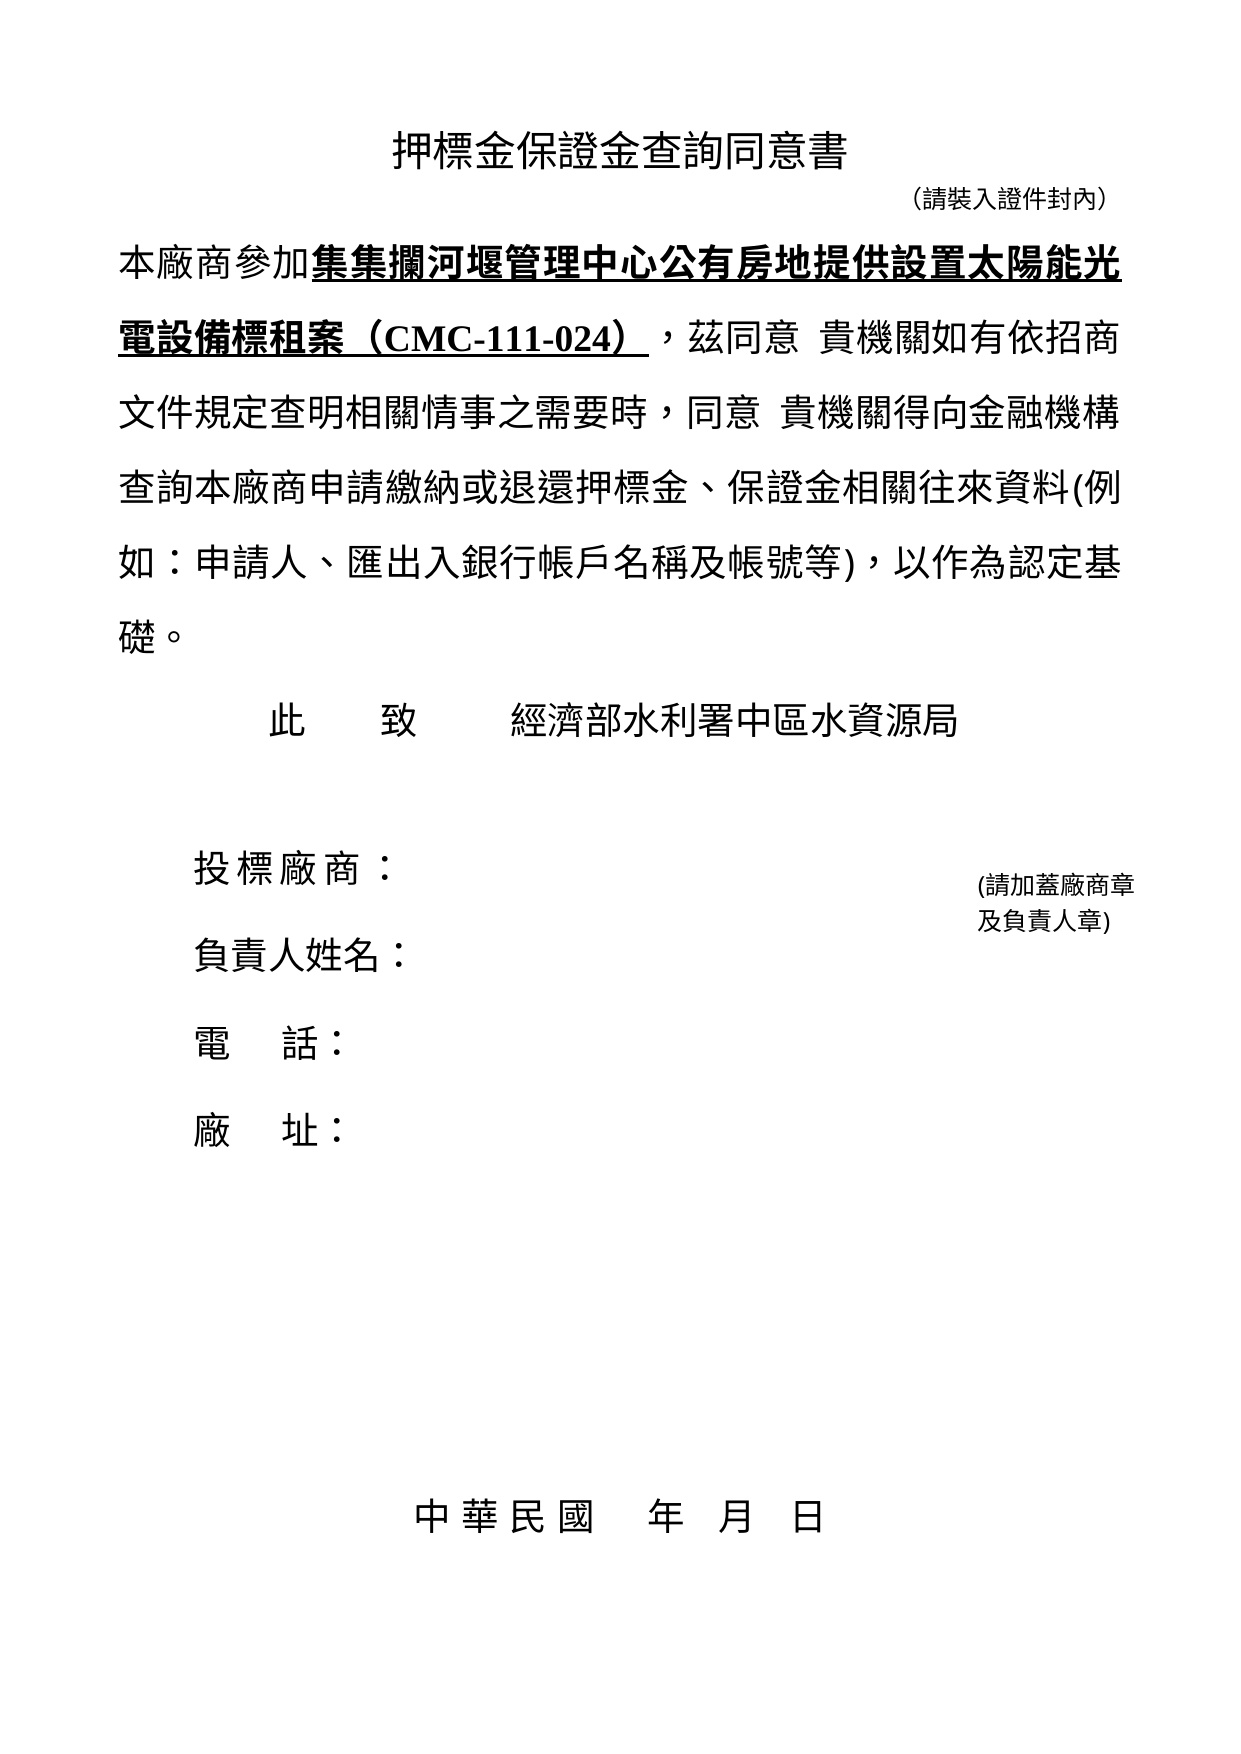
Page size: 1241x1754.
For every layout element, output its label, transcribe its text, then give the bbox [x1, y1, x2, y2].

text 負責人姓名： [118, 910, 1122, 985]
text 中華民國 年 月 日 [118, 1487, 1122, 1541]
text 本廠商參加集集攔河堰管理中心公有房地提供設置太陽能光電設備標租案（CMC-111-024），茲同意 貴機關如有依招商文件規定查明相關情事之需要時，同意 貴機關得向金融機構查詢本廠商申請繳納或退還押標金、保證金相關往來資料(例如：申請人、匯出入銀行帳戶名稱及帳號等)，以作為認定基礎。 [118, 216, 1122, 666]
text （請裝入證件封內） [118, 178, 1122, 216]
text 投標廠商： [118, 822, 1122, 897]
text 此 致 經濟部水利署中區水資源局 [118, 691, 1122, 745]
text 電 話： [118, 997, 1122, 1072]
text (請加蓋廠商章及負責人章) [978, 865, 1152, 938]
text 押標金保證金查詢同意書 [118, 118, 1122, 178]
text 廠 址： [118, 1085, 1122, 1160]
